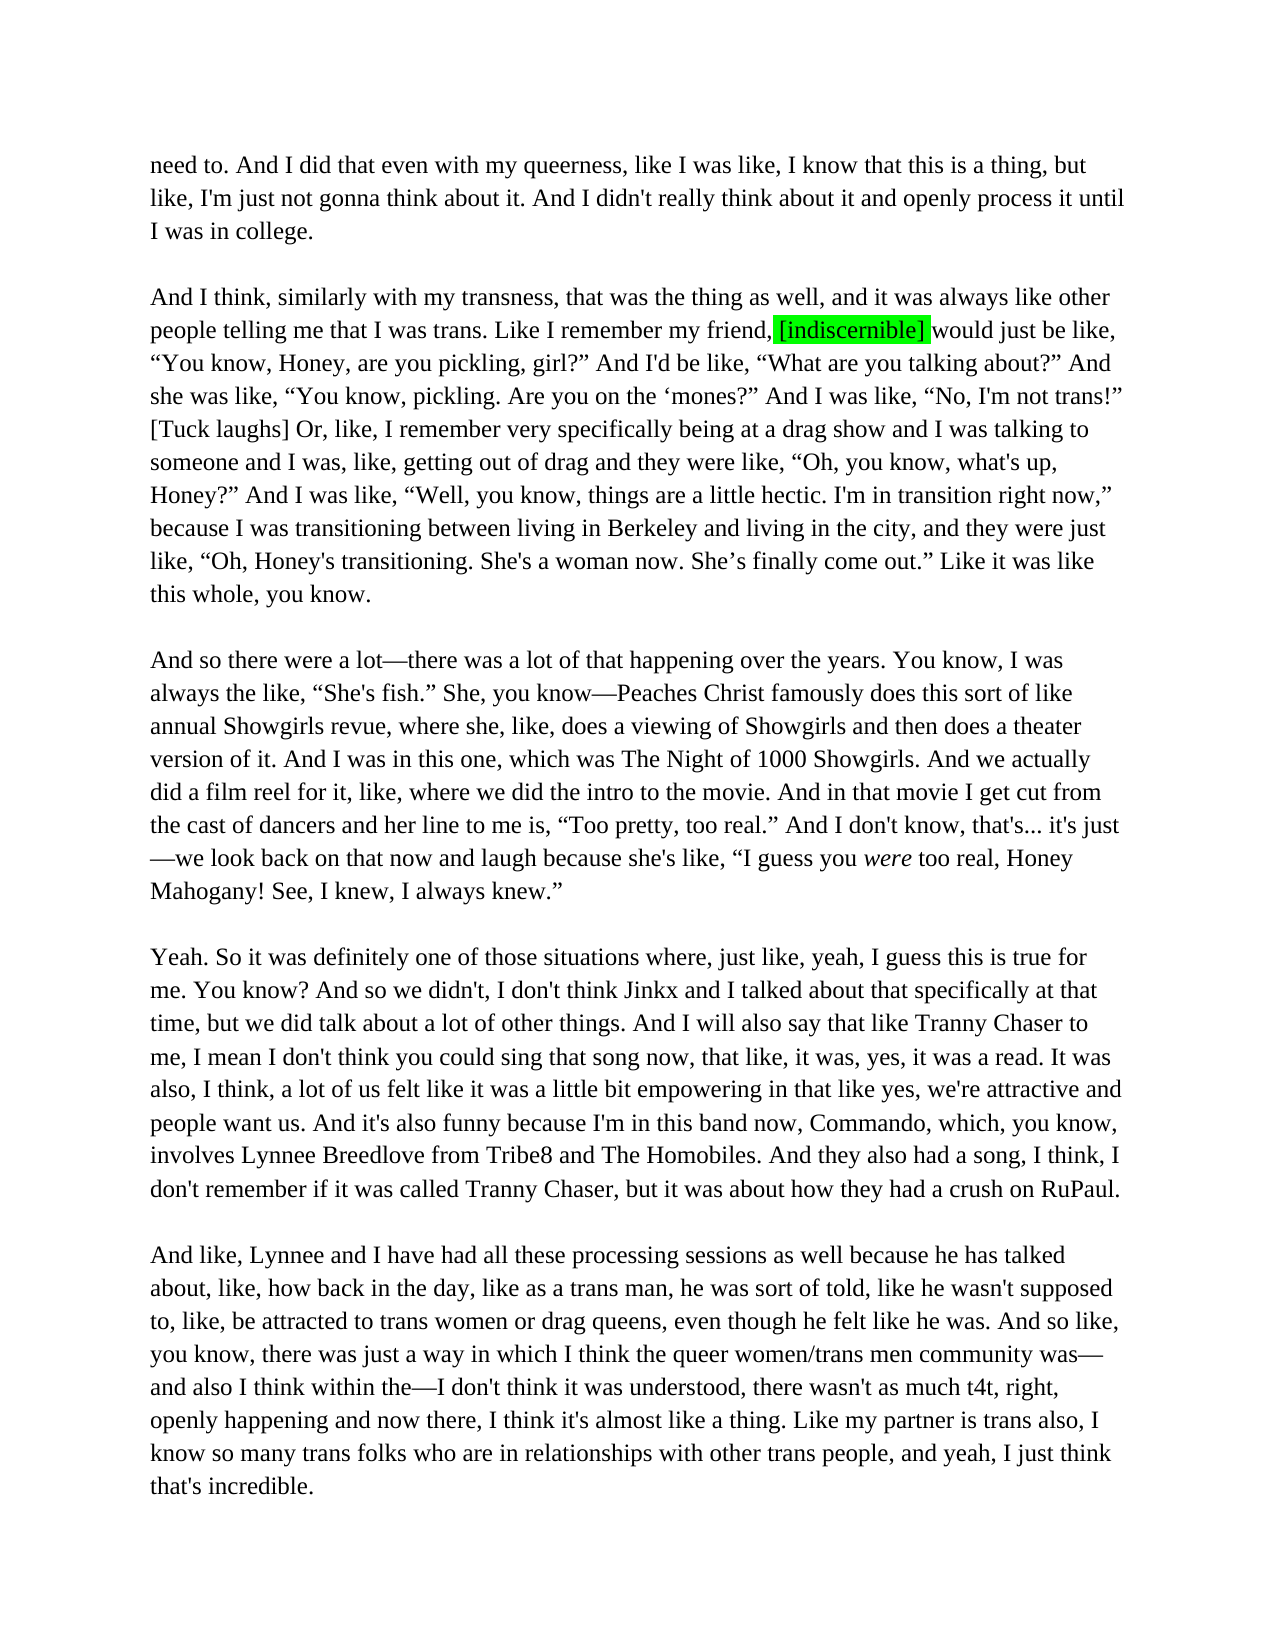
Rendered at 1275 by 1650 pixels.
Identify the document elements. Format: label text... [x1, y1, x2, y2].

text And so there were a lot—there was a lot of that happening over the years. You know, I was always the like, “She's fish.” She, you know—Peaches Christ famously does this sort of like annual Showgirls revue, where she, like, does a viewing of Showgirls and then does a theater version of it. And I was in this one, which was The Night of 1000 Showgirls. And we actually did a film reel for it, like, where we did the intro to the movie. And in that movie I get cut from the cast of dancers and her line to me is, “Too pretty, too real.” And I don't know, that's... it's just—we look back on that now and laugh because she's like, “I guess you were too real, Honey Mahogany! See, I knew, I always knew.” [150, 645, 1125, 905]
text need to. And I did that even with my queerness, like I was like, I know that this is a thing, but like, I'm just not gonna think about it. And I didn't really think about it and openly process it until I was in college. [150, 150, 1125, 245]
text And like, Lynnee and I have had all these processing sessions as well because he has talked about, like, how back in the day, like as a trans man, he was sort of told, like he wasn't supposed to, like, be attracted to trans women or drag queens, even though he felt like he was. And so like, you know, there was just a way in which I think the queer women/trans men community was—and also I think within the—I don't think it was understood, there wasn't as much t4t, right, openly happening and now there, I think it's almost like a thing. Like my partner is trans also, I know so many trans folks who are in relationships with other trans people, and yeah, I just think that's incredible. [150, 1240, 1125, 1499]
text Yeah. So it was definitely one of those situations where, just like, yeah, I guess this is true for me. You know? And so we didn't, I don't think Jinkx and I talked about that specifically at that time, but we did talk about a lot of other things. And I will also say that like Tranny Chaser to me, I mean I don't think you could sing that song now, that like, it was, yes, it was a read. It was also, I think, a lot of us felt like it was a little bit empowering in that like yes, we're attractive and people want us. And it's also funny because I'm in this band now, Commando, which, you know, involves Lynnee Breedlove from Tribe8 and The Homobiles. And they also had a song, I think, I don't remember if it was called Tranny Chaser, but it was about how they had a crush on RuPaul. [150, 942, 1125, 1202]
text And I think, similarly with my transness, that was the thing as well, and it was always like other people telling me that I was trans. Like I remember my friend, [indiscernible] would just be like, “You know, Honey, are you pickling, girl?” And I'd be like, “What are you talking about?” And she was like, “You know, pickling. Are you on the ‘mones?” And I was like, “No, I'm not trans!” [Tuck laughs] Or, like, I remember very specifically being at a drag show and I was talking to someone and I was, like, getting out of drag and they were like, “Oh, you know, what's up, Honey?” And I was like, “Well, you know, things are a little hectic. I'm in transition right now,” because I was transitioning between living in Berkeley and living in the city, and they were just like, “Oh, Honey's transitioning. She's a woman now. She’s finally come out.” Like it was like this whole, you know. [150, 282, 1125, 608]
